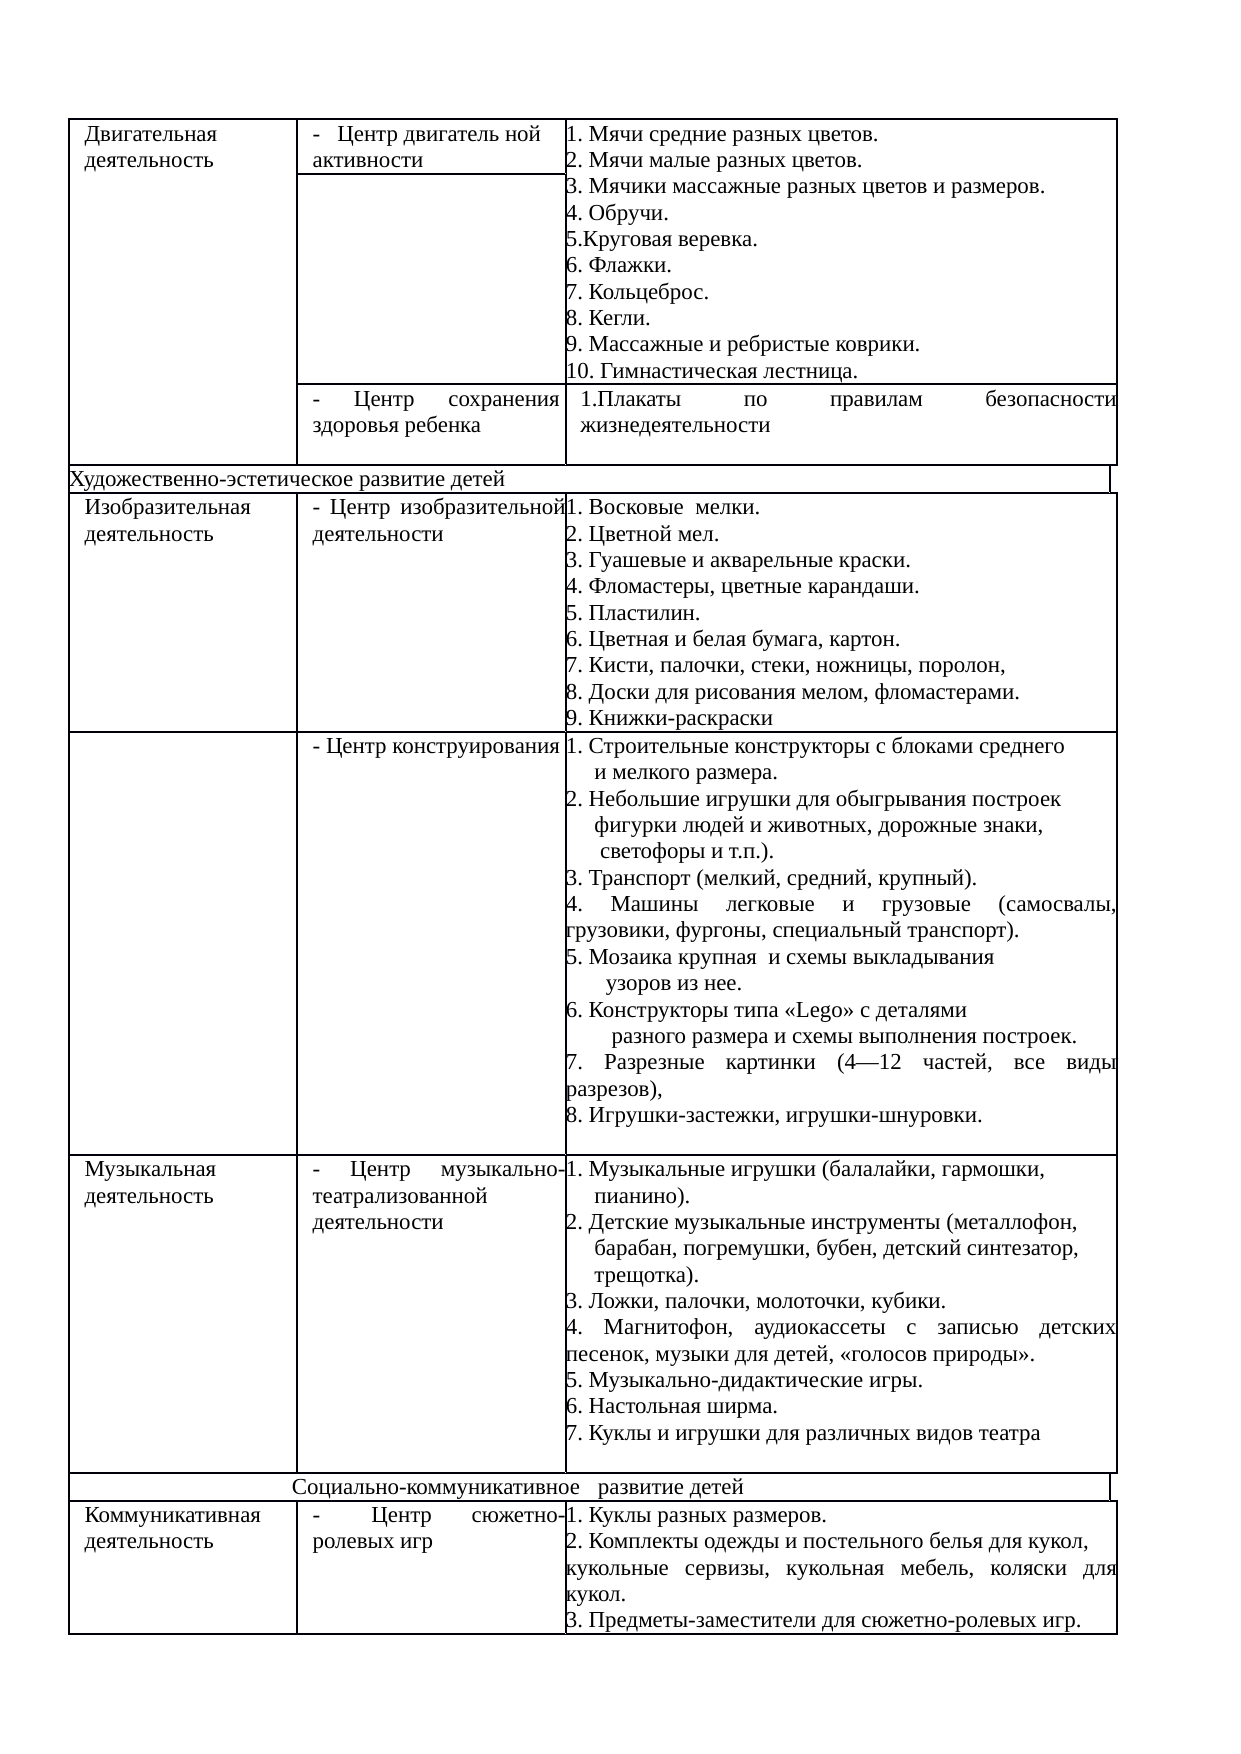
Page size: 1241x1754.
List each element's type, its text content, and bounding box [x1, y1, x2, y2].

table_cell - Центр конструирования [298, 733, 565, 1154]
table_cell [70, 733, 296, 1154]
table_cell 1. Строительные конструкторы с блоками среднего и мелкого размера. 2. Небольшие игрушки для обыгрывания построек фигурки людей и животных, дорожные знаки, светофоры и т.п.). 3. Транспорт (мелкий, средний, крупный). 4. Машины легковые и грузовые (самосвалы, грузовики, фургоны, специальный транспорт). 5. Мозаика крупная и схемы выкладывания узоров из нее. 6. Конструкторы типа «Lego» с деталями разного размера и схемы выполнения построек. 7. Разрезные картинки (4—12 частей, все виды разрезов), 8. Игрушки-застежки, игрушки-шнуровки. [567, 733, 1116, 1154]
table_cell Коммуникативная деятельность [70, 1502, 296, 1633]
table_cell [1111, 466, 1117, 492]
table_cell 1.Плакаты по правилам безопасности жизнедеятельности [567, 385, 1116, 464]
table_cell Художественно-эстетическое развитие детей [70, 466, 1109, 492]
table_cell [1111, 1474, 1117, 1499]
table_cell - Центр сохранения здоровья ребенка [298, 385, 565, 464]
table_cell Двигательная деятельность [70, 120, 296, 464]
table_cell Музыкальная деятельность [70, 1156, 296, 1472]
table_cell 1. Мячи средние разных цветов. 2. Мячи малые разных цветов. 3. Мячики массажные разных цветов и размеров. 4. Обручи. 5.Круговая веревка. 6. Флажки. 7. Кольцеброс. 8. Кегли. 9. Массажные и ребристые коврики. 10. Гимнастическая лестница. [567, 120, 1116, 383]
table_cell 1. Восковые мелки. 2. Цветной мел. 3. Гуашевые и акварельные краски. 4. Фломастеры, цветные карандаши. 5. Пластилин. 6. Цветная и белая бумага, картон. 7. Кисти, палочки, стеки, ножницы, поролон, 8. Доски для рисования мелом, фломастерами. 9. Книжки-раскраски [567, 494, 1116, 731]
table_cell - Центр двигатель ной активности [298, 120, 565, 172]
table_cell 1. Куклы разных размеров. 2. Комплекты одежды и постельного белья для кукол, кукольные сервизы, кукольная мебель, коляски для кукол. 3. Предметы-заместители для сюжетно-ролевых игр. [567, 1502, 1116, 1633]
table_cell [298, 175, 565, 383]
table_cell - Центр изобразительной деятельности [298, 494, 565, 731]
table_cell Социально-коммуникативное развитие детей [70, 1474, 1109, 1499]
table_cell - Центр сюжетно-ролевых игр [298, 1502, 565, 1633]
table_cell 1. Музыкальные игрушки (балалайки, гармошки, пианино). 2. Детские музыкальные инструменты (металлофон, барабан, погремушки, бубен, детский синтезатор, трещотка). 3. Ложки, палочки, молоточки, кубики. 4. Магнитофон, аудиокассеты с записью детских песенок, музыки для детей, «голосов природы». 5. Музыкально-дидактические игры. 6. Настольная ширма. 7. Куклы и игрушки для различных видов театра [567, 1156, 1116, 1472]
table_cell Изобразительная деятельность [70, 494, 296, 731]
table_cell - Центр музыкально-театрализованной деятельности [298, 1156, 565, 1472]
